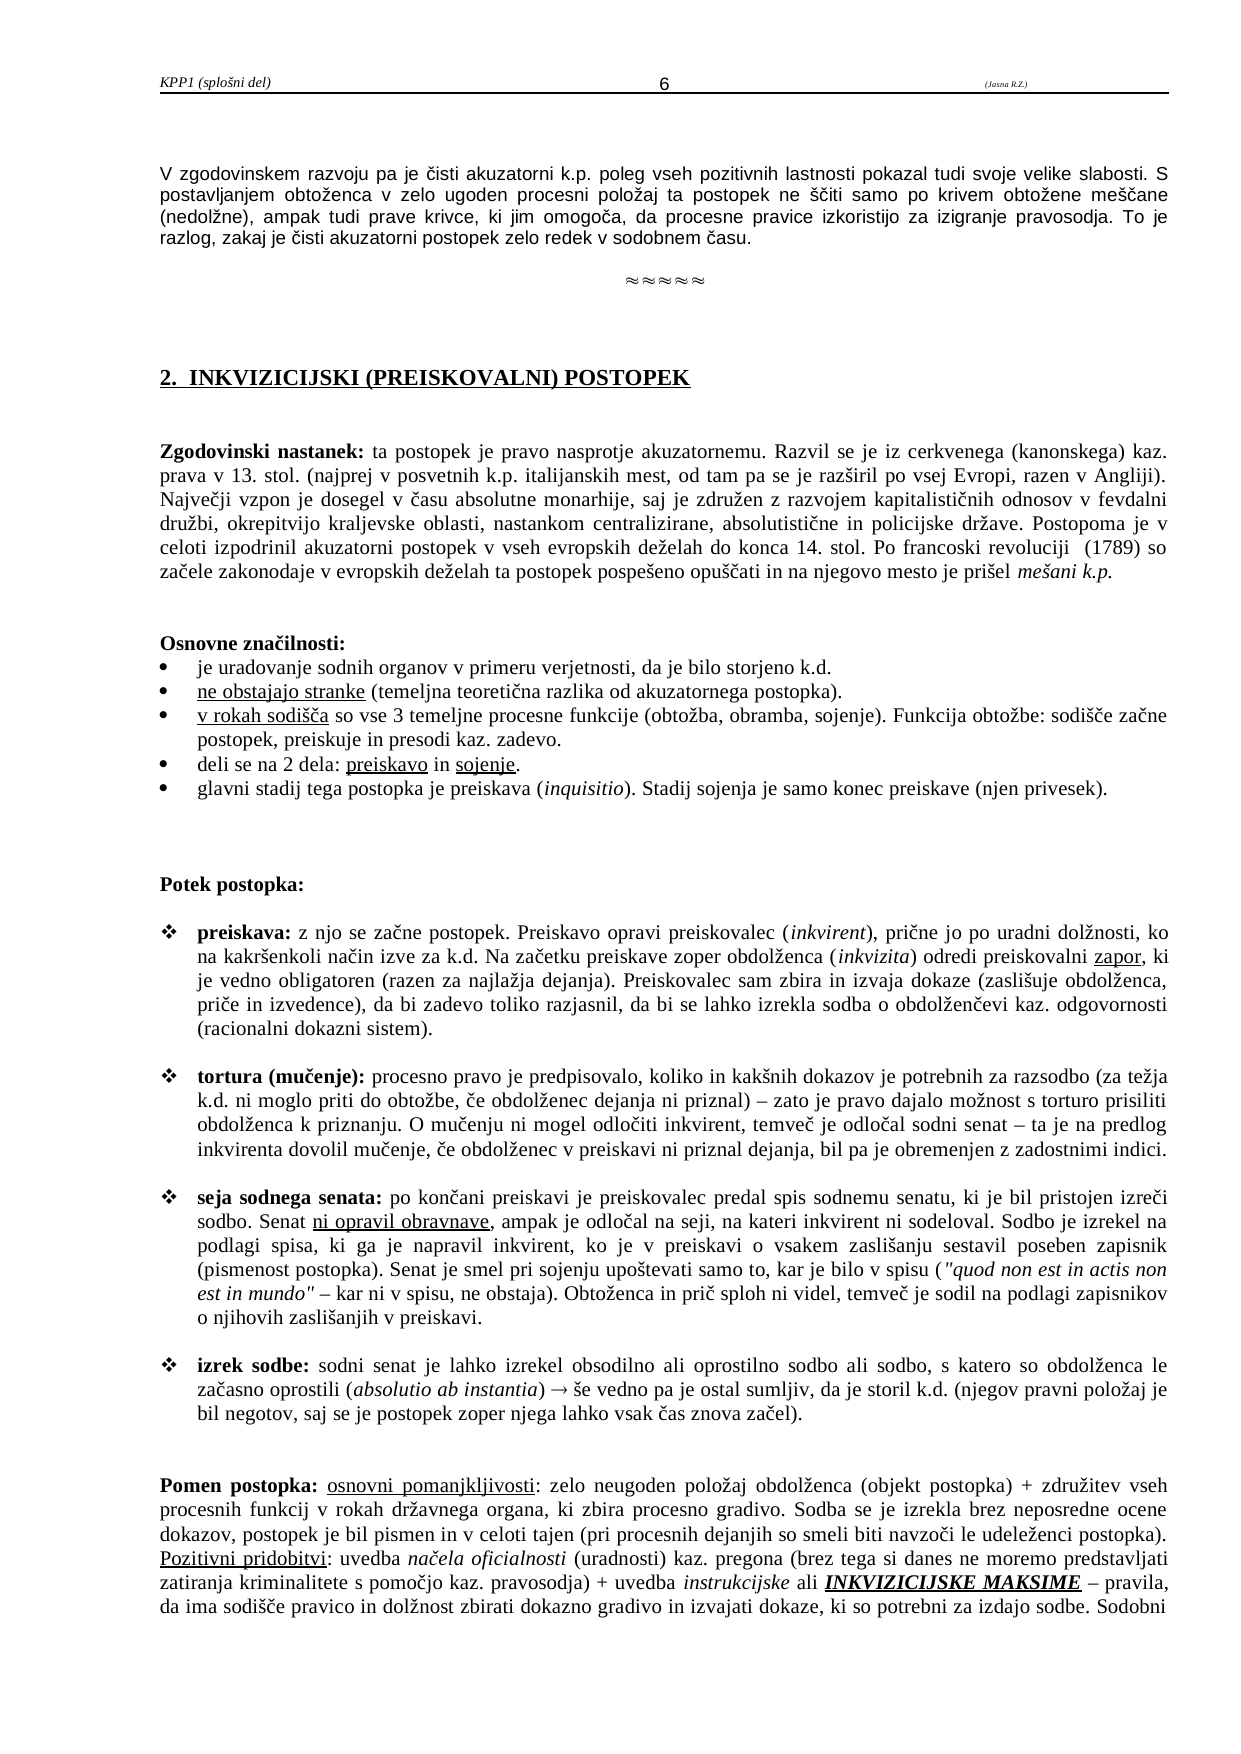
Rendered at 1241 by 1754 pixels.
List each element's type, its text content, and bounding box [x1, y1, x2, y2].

list deli se na 2 dela: preiskavo in sojenje. [159, 751, 1169, 775]
text Pomen postopka: osnovni pomanjkljivosti: zelo neugoden položaj obdolženca (objekt postopka) + združitev vseh procesnih funkcij v rokah državnega organa, ki zbira procesno gradivo. Sodba se je izrekla brez neposredne ocene dokazov, postopek je bil pismen in v celoti tajen (pri procesnih dejanjih so smeli biti navzoči le udeleženci postopka). Pozitivni pridobitvi: uvedba načela oficialnosti (uradnosti) kaz. pregona (brez tega si danes ne moremo predstavljati zatiranja kriminalitete s pomočjo kaz. pravosodja) + uvedba instrukcijske ali INKVIZICIJSKE MAKSIME – pravila, da ima sodišče pravico in dolžnost zbirati dokazno gradivo in izvajati dokaze, ki so potrebni za izdajo sodbe. Sodobni [159, 1473, 1169, 1618]
list glavni stadij tega postopka je preiskava (inquisitio). Stadij sojenja je samo konec preiskave (njen privesek). [159, 775, 1169, 799]
list preiskava: z njo se začne postopek. Preiskavo opravi preiskovalec (inkvirent), prične jo po uradni dolžnosti, ko na kakršenkoli način izve za k.d. Na začetku preiskave zoper obdolženca (inkvizita) odredi preiskovalni zapor, ki je vedno obligatoren (razen za najlažja dejanja). Preiskovalec sam zbira in izvaja dokaze (zaslišuje obdolženca, priče in izvedence), da bi zadevo toliko razjasnil, da bi se lahko izrekla sodba o obdolženčevi kaz. odgovornosti (racionalni dokazni sistem). [159, 920, 1169, 1040]
text »»»»» [159, 273, 1169, 292]
text Zgodovinski nastanek: ta postopek je pravo nasprotje akuzatornemu. Razvil se je iz cerkvenega (kanonskega) kaz. prava v 13. stol. (najprej v posvetnih k.p. italijanskih mest, od tam pa se je razširil po vsej Evropi, razen v Angliji). Največji vzpon je dosegel v času absolutne monarhije, saj je združen z razvojem kapitalističnih odnosov v fevdalni družbi, okrepitvijo kraljevske oblasti, nastankom centralizirane, absolutistične in policijske države. Postopoma je v celoti izpodrinil akuzatorni postopek v vseh evropskih deželah do konca 14. stol. Po francoski revoluciji (1789) so začele zakonodaje v evropskih deželah ta postopek pospešeno opuščati in na njegovo mesto je prišel mešani k.p. [159, 438, 1169, 583]
list izrek sodbe: sodni senat je lahko izrekel obsodilno ali oprostilno sodbo ali sodbo, s katero so obdolženca le začasno oprostili (absolutio ab instantia) ® še vedno pa je ostal sumljiv, da je storil k.d. (njegov pravni položaj je bil negotov, saj se je postopek zoper njega lahko vsak čas znova začel). [159, 1353, 1169, 1425]
text Osnovne značilnosti: [159, 631, 1169, 655]
list je uradovanje sodnih organov v primeru verjetnosti, da je bilo storjeno k.d. [159, 655, 1169, 679]
text Potek postopka: [159, 872, 1169, 896]
text V zgodovinskem razvoju pa je čisti akuzatorni k.p. poleg vseh pozitivnih lastnosti pokazal tudi svoje velike slabosti. S postavljanjem obtoženca v zelo ugoden procesni položaj ta postopek ne ščiti samo po krivem obtožene meščane (nedolžne), ampak tudi prave krivce, ki jim omogoča, da procesne pravice izkoristijo za izigranje pravosodja. To je razlog, zakaj je čisti akuzatorni postopek zelo redek v sodobnem času. [159, 162, 1169, 249]
list tortura (mučenje): procesno pravo je predpisovalo, koliko in kakšnih dokazov je potrebnih za razsodbo (za težja k.d. ni moglo priti do obtožbe, če obdolženec dejanja ni priznal) – zato je pravo dajalo možnost s torturo prisiliti obdolženca k priznanju. O mučenju ni mogel odločiti inkvirent, temveč je odločal sodni senat – ta je na predlog inkvirenta dovolil mučenje, če obdolženec v preiskavi ni priznal dejanja, bil pa je obremenjen z zadostnimi indici. [159, 1064, 1169, 1160]
text 2. INKVIZICIJSKI (PREISKOVALNI) POSTOPEK [159, 364, 1169, 390]
list ne obstajajo stranke (temeljna teoretična razlika od akuzatornega postopka). [159, 679, 1169, 703]
list seja sodnega senata: po končani preiskavi je preiskovalec predal spis sodnemu senatu, ki je bil pristojen izreči sodbo. Senat ni opravil obravnave, ampak je odločal na seji, na kateri inkvirent ni sodeloval. Sodbo je izrekel na podlagi spisa, ki ga je napravil inkvirent, ko je v preiskavi o vsakem zaslišanju sestavil poseben zapisnik (pismenost postopka). Senat je smel pri sojenju upoštevati samo to, kar je bilo v spisu ("quod non est in actis non est in mundo" – kar ni v spisu, ne obstaja). Obtoženca in prič sploh ni videl, temveč je sodil na podlagi zapisnikov o njihovih zaslišanjih v preiskavi. [159, 1184, 1169, 1329]
list v rokah sodišča so vse 3 temeljne procesne funkcije (obtožba, obramba, sojenje). Funkcija obtožbe: sodišče začne postopek, preiskuje in presodi kaz. zadevo. [159, 703, 1169, 751]
